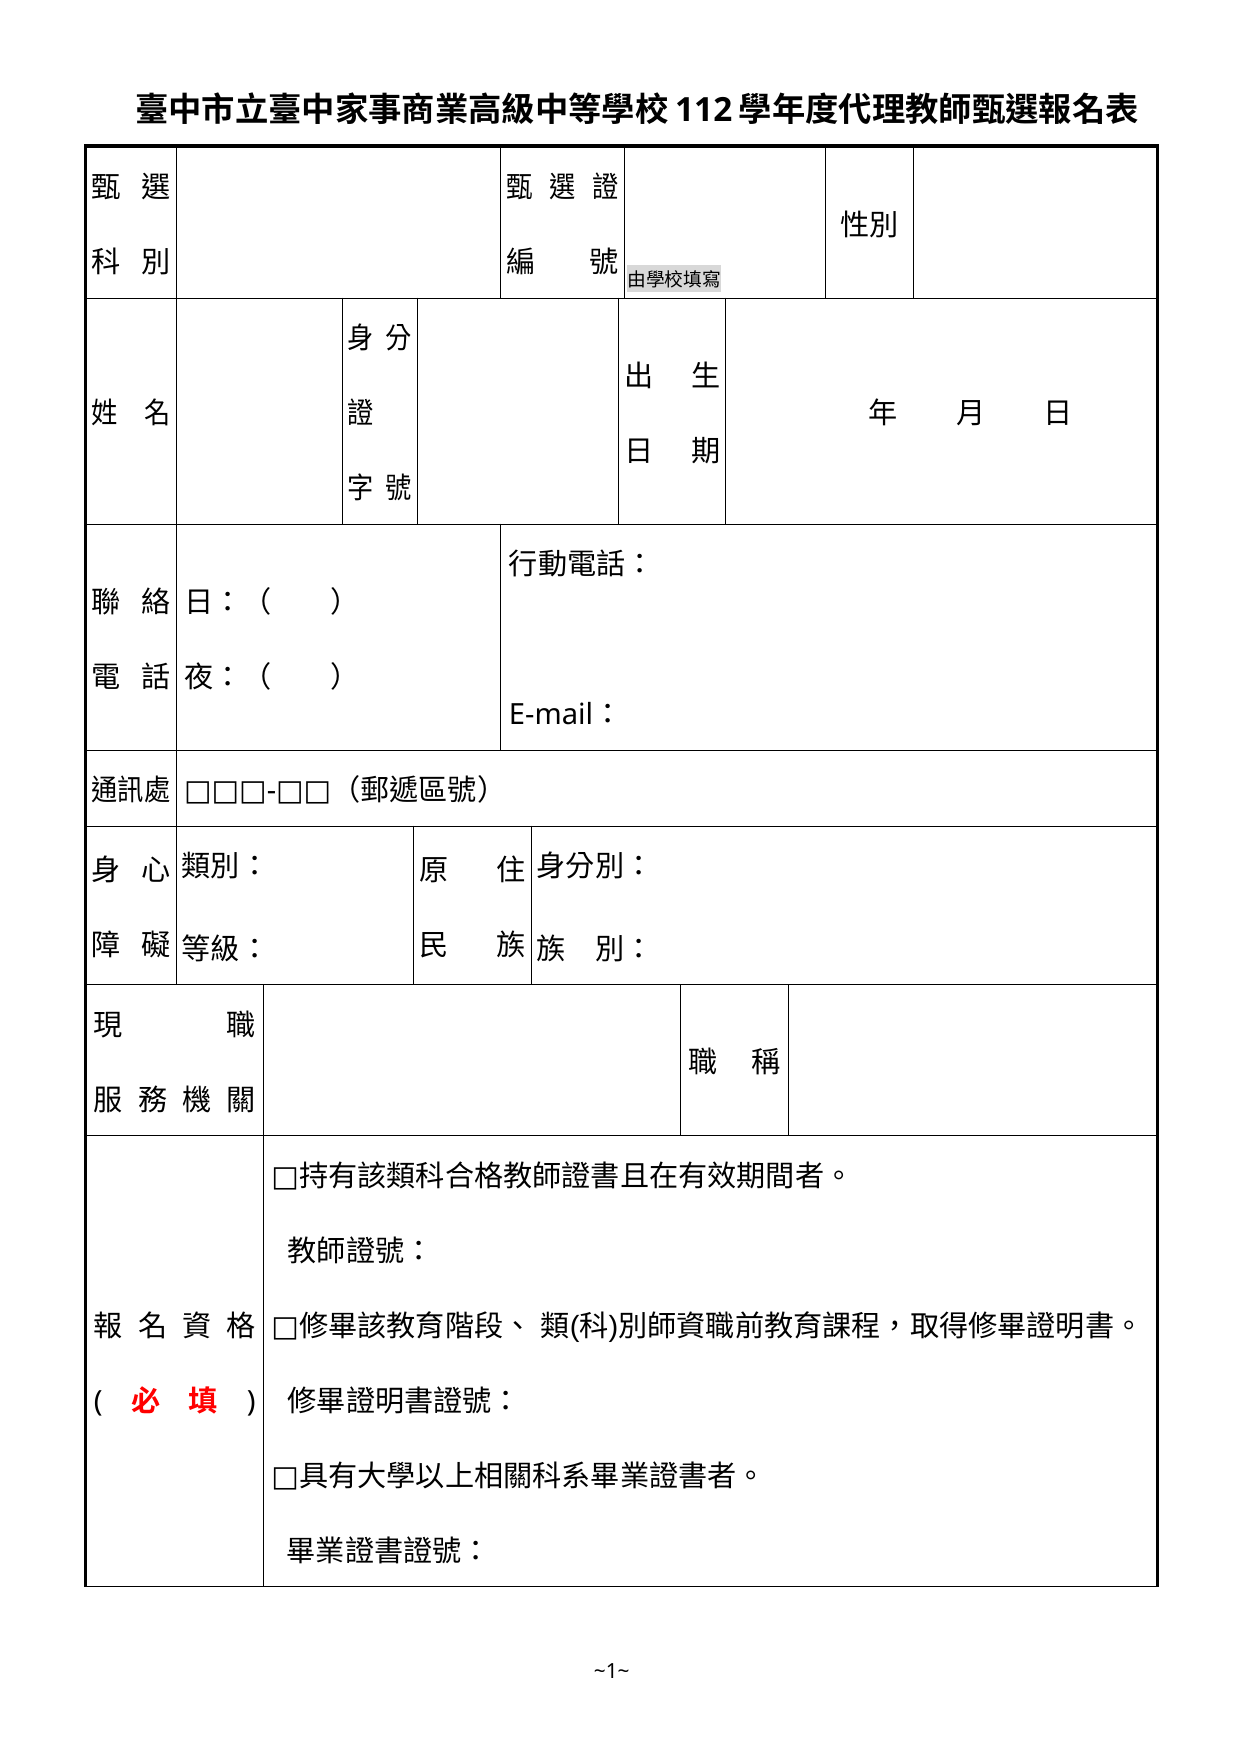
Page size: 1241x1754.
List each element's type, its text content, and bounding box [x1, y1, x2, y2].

text 臺中市立臺中家事商業高級中等學校112學年度代理教師甄選報名表 [89, 69, 1152, 144]
table_cell 類別： 等級： [177, 827, 413, 984]
table_cell [418, 299, 618, 523]
table_header 性別 [826, 148, 913, 297]
table_cell 原住 民族 [414, 827, 531, 984]
table_cell [264, 985, 680, 1135]
table_header 甄選 科別 [87, 148, 176, 297]
table_cell 日：（ ） 夜：（ ） [177, 525, 500, 749]
table_cell 現職 服務機關 [87, 985, 263, 1135]
table_cell □持有該類科合格教師證書且在有效期間者。 教師證號： □修畢該教育階段、 類(科)別師資職前教育課程，取得修畢證明書。 修畢證明書證號： □具有大學以上相關科系畢業證書者。 畢業證書證號： [264, 1136, 1156, 1586]
table_cell 年 月 日 [726, 299, 1156, 523]
table_header 由學校填寫 [625, 148, 825, 297]
table_cell 通訊處 [87, 751, 176, 826]
table_cell 身分別： 族 別： [532, 827, 1156, 984]
table_header [914, 148, 1156, 297]
table_cell [177, 299, 342, 523]
table_cell 聯絡 電話 [87, 525, 176, 749]
table_cell 行動電話： E-mail： [501, 525, 1156, 749]
table_cell [789, 985, 1156, 1135]
table_cell 身分證 字號 [343, 299, 417, 523]
table_header [177, 148, 500, 297]
table_cell 身心障礙 [87, 827, 176, 984]
table_cell □□□-□□（郵遞區號） [177, 751, 1156, 826]
table_header 甄選證 編號 [501, 148, 624, 297]
table_cell 職稱 [681, 985, 788, 1135]
table_cell 出生 日期 [619, 299, 725, 523]
table_cell 姓名 [87, 299, 176, 523]
table_cell 報名資格 (必填) [87, 1136, 263, 1586]
